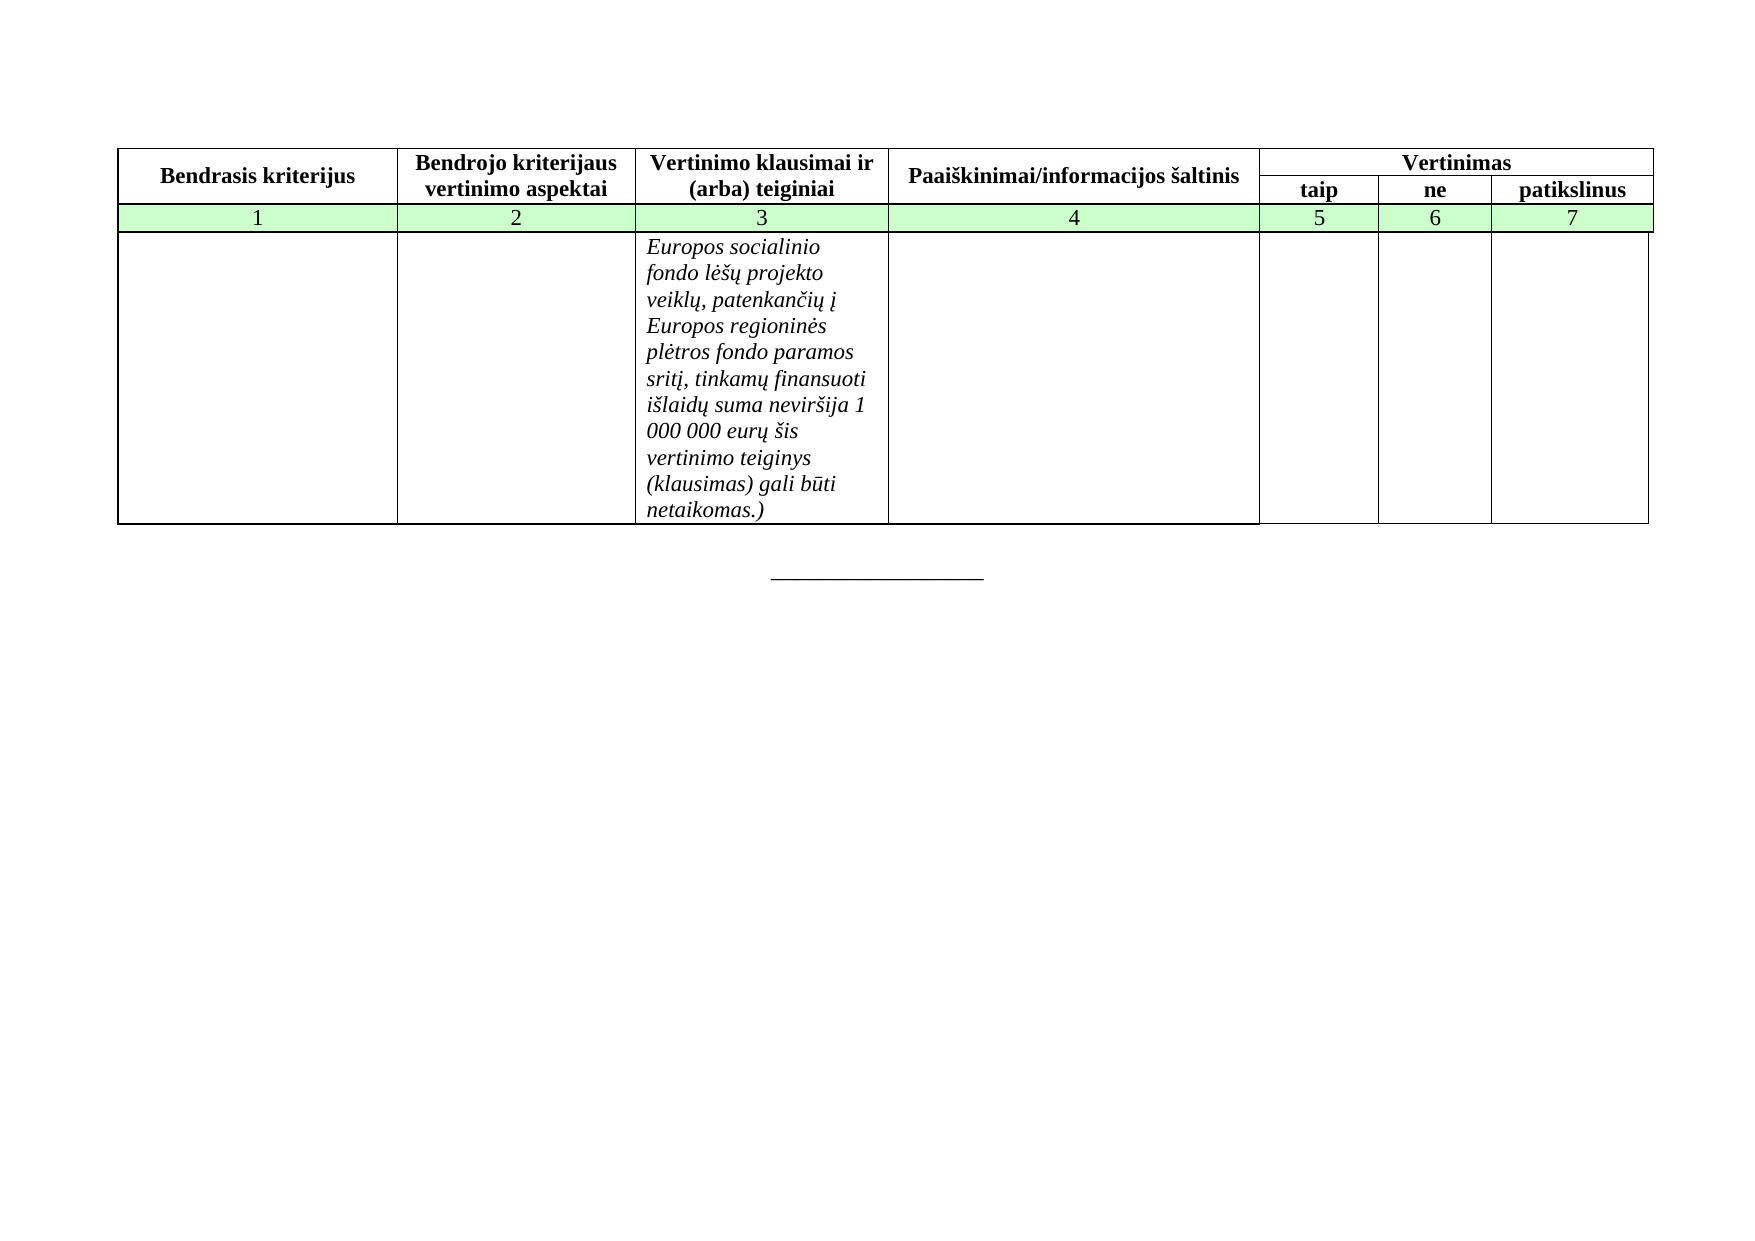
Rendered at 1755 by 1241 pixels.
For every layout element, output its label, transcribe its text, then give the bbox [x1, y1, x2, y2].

table_cell Europos socialinio fondo lėšų projekto veiklų, patenkančių į Europos regioninės plėtros fondo paramos sritį, tinkamų finansuoti išlaidų suma neviršija 1 000 000 eurų šis vertinimo teiginys (klausimas) gali būti netaikomas.) [636, 233, 888, 523]
table_cell [1492, 233, 1648, 523]
table_cell 3 [636, 205, 888, 231]
table_cell [398, 233, 635, 523]
table_cell 6 [1379, 205, 1491, 231]
table_cell ne [1379, 176, 1491, 202]
table_cell [119, 233, 397, 523]
table_header Bendrojo kriterijaus vertinimo aspektai [398, 149, 635, 202]
table_header Vertinimo klausimai ir (arba) teiginiai [636, 149, 888, 202]
table_header Bendrasis kriterijus [119, 149, 397, 202]
table_header Vertinimas [1260, 149, 1653, 175]
table_cell 2 [398, 205, 635, 231]
table_cell [889, 233, 1259, 523]
table_cell 4 [889, 205, 1259, 231]
table_cell 5 [1260, 205, 1378, 231]
table_header Paaiškinimai/informacijos šaltinis [889, 149, 1259, 202]
table_cell [1649, 233, 1653, 523]
text _________________ [118, 554, 1636, 582]
table_cell [1260, 233, 1378, 523]
table_cell 7 [1492, 205, 1653, 231]
table_cell taip [1260, 176, 1378, 202]
table_cell [1379, 233, 1491, 523]
table_cell patikslinus [1492, 176, 1653, 202]
table_cell 1 [119, 205, 397, 231]
